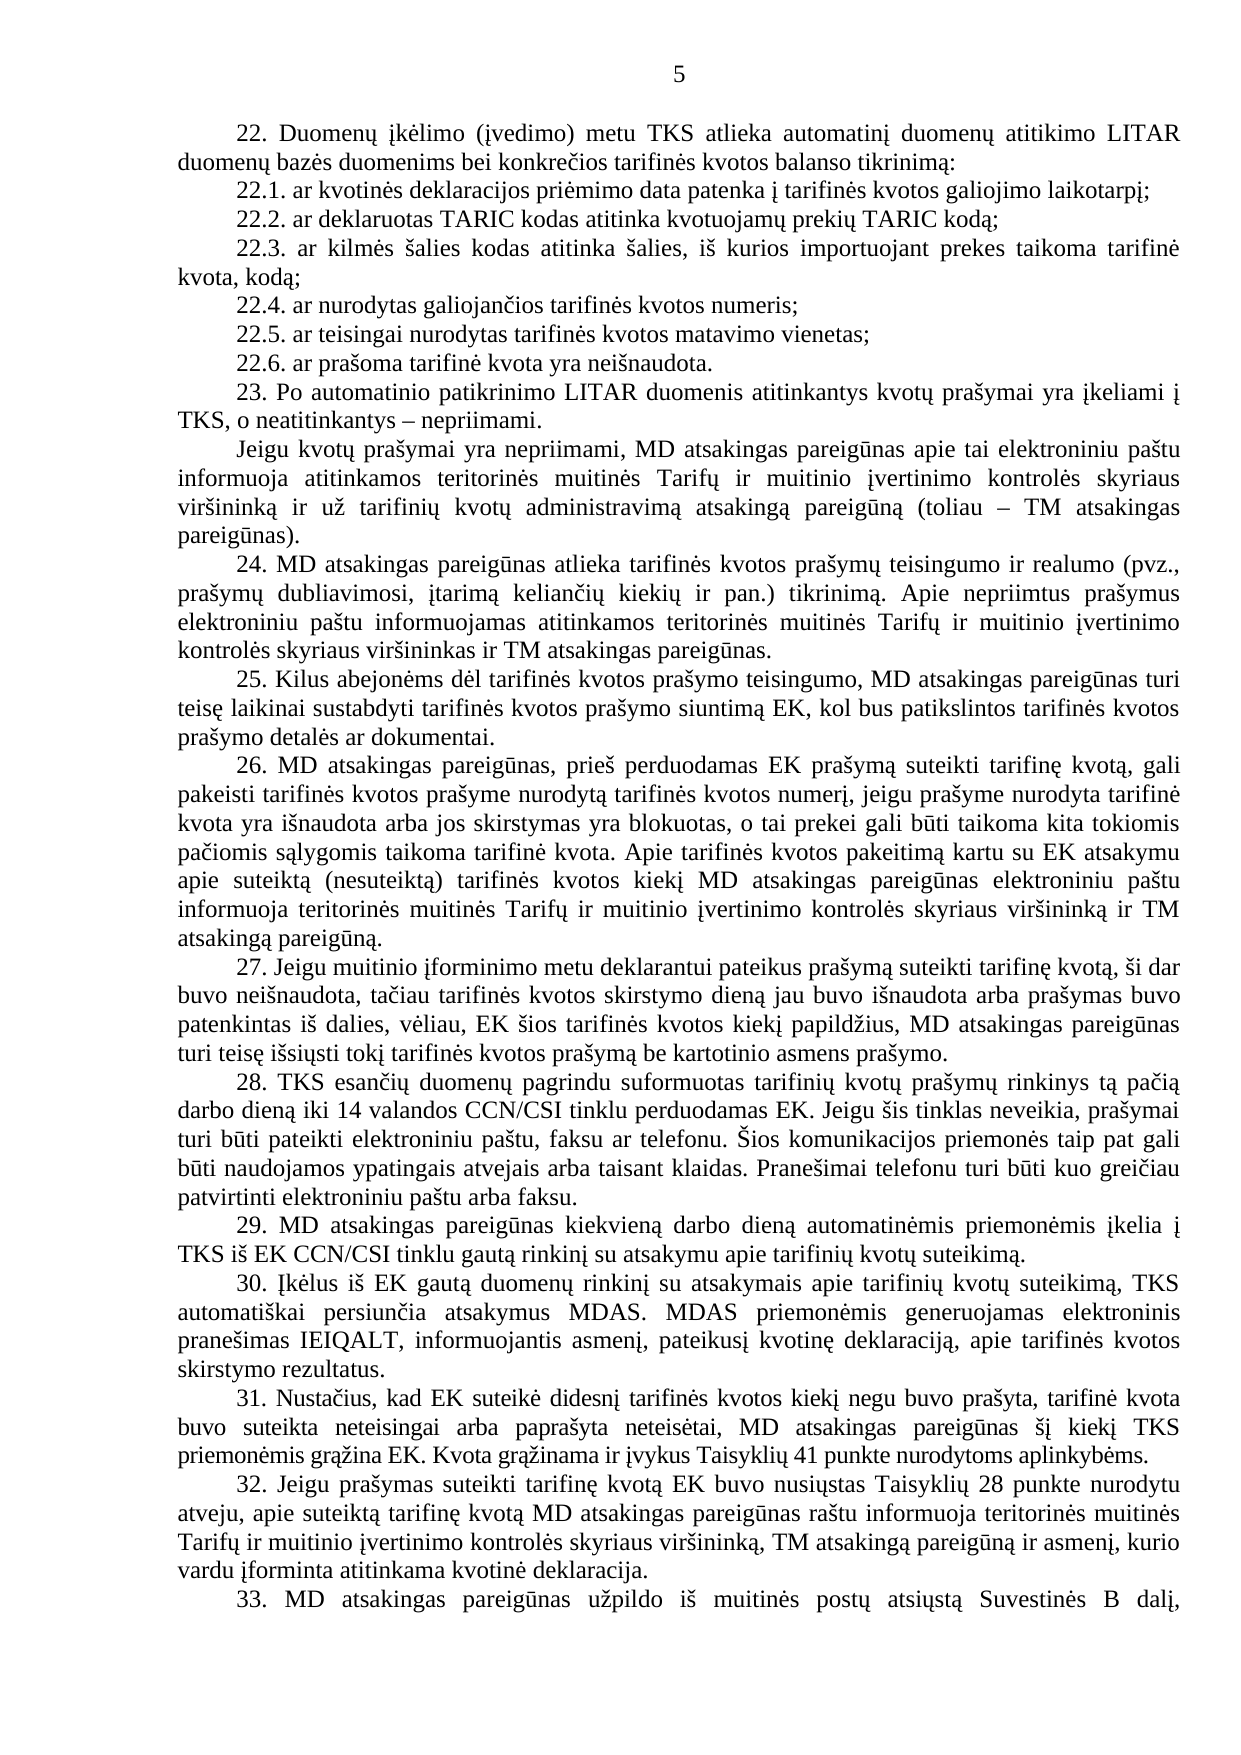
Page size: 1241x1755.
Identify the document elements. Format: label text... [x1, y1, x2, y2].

text Jeigu kvotų prašymai yra nepriimami, MD atsakingas pareigūnas apie tai elektroniniu paštu informuoja atitinkamos teritorinės muitinės Tarifų ir muitinio įvertinimo kontrolės skyriaus viršininką ir už tarifinių kvotų administravimą atsakingą pareigūną (toliau – TM atsakingas pareigūnas). [177, 434, 1181, 549]
text 22.1. ar kvotinės deklaracijos priėmimo data patenka į tarifinės kvotos galiojimo laikotarpį; [177, 176, 1181, 204]
text 32. Jeigu prašymas suteikti tarifinę kvotą EK buvo nusiųstas Taisyklių 28 punkte nurodytu atveju, apie suteiktą tarifinę kvotą MD atsakingas pareigūnas raštu informuoja teritorinės muitinės Tarifų ir muitinio įvertinimo kontrolės skyriaus viršininką, TM atsakingą pareigūną ir asmenį, kurio vardu įforminta atitinkama kvotinė deklaracija. [177, 1469, 1181, 1584]
text 31. Nustačius, kad EK suteikė didesnį tarifinės kvotos kiekį negu buvo prašyta, tarifinė kvota buvo suteikta neteisingai arba paprašyta neteisėtai, MD atsakingas pareigūnas šį kiekį TKS priemonėmis grąžina EK. Kvota grąžinama ir įvykus Taisyklių 41 punkte nurodytoms aplinkybėms. [177, 1383, 1181, 1469]
text 28. TKS esančių duomenų pagrindu suformuotas tarifinių kvotų prašymų rinkinys tą pačią darbo dieną iki 14 valandos CCN/CSI tinklu perduodamas EK. Jeigu šis tinklas neveikia, prašymai turi būti pateikti elektroniniu paštu, faksu ar telefonu. Šios komunikacijos priemonės taip pat gali būti naudojamos ypatingais atvejais arba taisant klaidas. Pranešimai telefonu turi būti kuo greičiau patvirtinti elektroniniu paštu arba faksu. [177, 1067, 1181, 1211]
text 22.3. ar kilmės šalies kodas atitinka šalies, iš kurios importuojant prekes taikoma tarifinė kvota, kodą; [177, 233, 1181, 291]
text 33. MD atsakingas pareigūnas užpildo iš muitinės postų atsiųstą Suvestinės B dalį, [177, 1584, 1181, 1613]
text 22.5. ar teisingai nurodytas tarifinės kvotos matavimo vienetas; [177, 319, 1181, 348]
text 25. Kilus abejonėms dėl tarifinės kvotos prašymo teisingumo, MD atsakingas pareigūnas turi teisę laikinai sustabdyti tarifinės kvotos prašymo siuntimą EK, kol bus patikslintos tarifinės kvotos prašymo detalės ar dokumentai. [177, 664, 1181, 751]
text 23. Po automatinio patikrinimo LITAR duomenis atitinkantys kvotų prašymai yra įkeliami į TKS, o neatitinkantys – nepriimami. [177, 377, 1181, 434]
text 29. MD atsakingas pareigūnas kiekvieną darbo dieną automatinėmis priemonėmis įkelia į TKS iš EK CCN/CSI tinklu gautą rinkinį su atsakymu apie tarifinių kvotų suteikimą. [177, 1211, 1181, 1268]
text 22. Duomenų įkėlimo (įvedimo) metu TKS atlieka automatinį duomenų atitikimo LITAR duomenų bazės duomenims bei konkrečios tarifinės kvotos balanso tikrinimą: [177, 118, 1181, 176]
text 22.2. ar deklaruotas TARIC kodas atitinka kvotuojamų prekių TARIC kodą; [177, 204, 1181, 233]
text 27. Jeigu muitinio įforminimo metu deklarantui pateikus prašymą suteikti tarifinę kvotą, ši dar buvo neišnaudota, tačiau tarifinės kvotos skirstymo dieną jau buvo išnaudota arba prašymas buvo patenkintas iš dalies, vėliau, EK šios tarifinės kvotos kiekį papildžius, MD atsakingas pareigūnas turi teisę išsiųsti tokį tarifinės kvotos prašymą be kartotinio asmens prašymo. [177, 952, 1181, 1067]
text 22.4. ar nurodytas galiojančios tarifinės kvotos numeris; [177, 291, 1181, 319]
text 30. Įkėlus iš EK gautą duomenų rinkinį su atsakymais apie tarifinių kvotų suteikimą, TKS automatiškai persiunčia atsakymus MDAS. MDAS priemonėmis generuojamas elektroninis pranešimas IEIQALT, informuojantis asmenį, pateikusį kvotinę deklaraciją, apie tarifinės kvotos skirstymo rezultatus. [177, 1268, 1181, 1383]
text 24. MD atsakingas pareigūnas atlieka tarifinės kvotos prašymų teisingumo ir realumo (pvz., prašymų dubliavimosi, įtarimą keliančių kiekių ir pan.) tikrinimą. Apie nepriimtus prašymus elektroniniu paštu informuojamas atitinkamos teritorinės muitinės Tarifų ir muitinio įvertinimo kontrolės skyriaus viršininkas ir TM atsakingas pareigūnas. [177, 549, 1181, 664]
text 26. MD atsakingas pareigūnas, prieš perduodamas EK prašymą suteikti tarifinę kvotą, gali pakeisti tarifinės kvotos prašyme nurodytą tarifinės kvotos numerį, jeigu prašyme nurodyta tarifinė kvota yra išnaudota arba jos skirstymas yra blokuotas, o tai prekei gali būti taikoma kita tokiomis pačiomis sąlygomis taikoma tarifinė kvota. Apie tarifinės kvotos pakeitimą kartu su EK atsakymu apie suteiktą (nesuteiktą) tarifinės kvotos kiekį MD atsakingas pareigūnas elektroniniu paštu informuoja teritorinės muitinės Tarifų ir muitinio įvertinimo kontrolės skyriaus viršininką ir TM atsakingą pareigūną. [177, 751, 1181, 952]
text 22.6. ar prašoma tarifinė kvota yra neišnaudota. [177, 348, 1181, 377]
